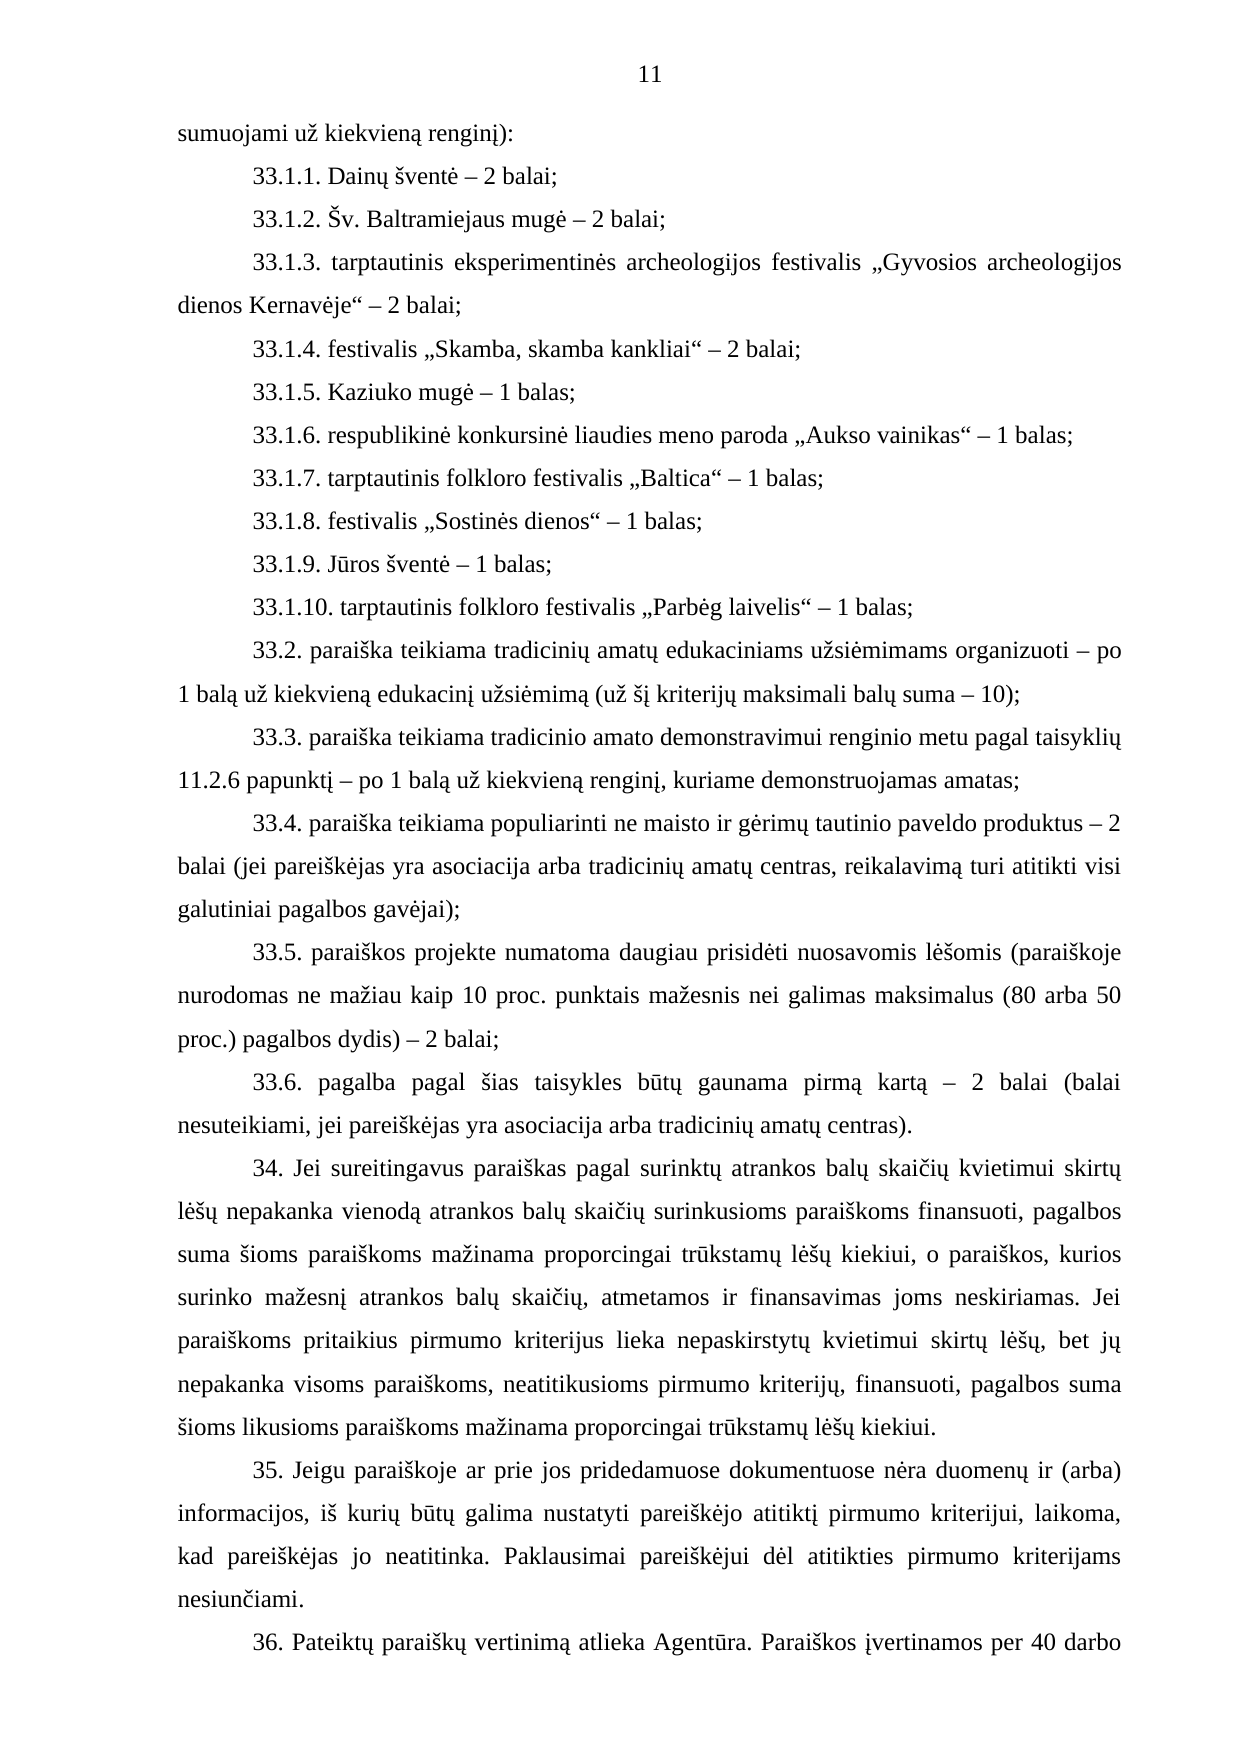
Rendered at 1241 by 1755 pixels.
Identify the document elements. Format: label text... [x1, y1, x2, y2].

text 33.1.4. festivalis „Skamba, skamba kankliai“ – 2 balai; [177, 334, 1122, 362]
text 33.3. paraiška teikiama tradicinio amato demonstravimui renginio metu pagal taisyklių 11.2.6 papunktį – po 1 balą už kiekvieną renginį, kuriame demonstruojamas amatas; [177, 722, 1122, 794]
text 33.6. pagalba pagal šias taisykles būtų gaunama pirmą kartą – 2 balai (balai nesuteikiami, jei pareiškėjas yra asociacija arba tradicinių amatų centras). [177, 1067, 1122, 1139]
text 33.1.8. festivalis „Sostinės dienos“ – 1 balas; [177, 506, 1122, 535]
text 33.1.7. tarptautinis folkloro festivalis „Baltica“ – 1 balas; [177, 463, 1122, 492]
text 33.5. paraiškos projekte numatoma daugiau prisidėti nuosavomis lėšomis (paraiškoje nurodomas ne mažiau kaip 10 proc. punktais mažesnis nei galimas maksimalus (80 arba 50 proc.) pagalbos dydis) – 2 balai; [177, 937, 1122, 1052]
text 33.4. paraiška teikiama populiarinti ne maisto ir gėrimų tautinio paveldo produktus – 2 balai (jei pareiškėjas yra asociacija arba tradicinių amatų centras, reikalavimą turi atitikti visi galutiniai pagalbos gavėjai); [177, 808, 1122, 923]
text 33.1.10. tarptautinis folkloro festivalis „Parbėg laivelis“ – 1 balas; [177, 592, 1122, 621]
text 33.1.6. respublikinė konkursinė liaudies meno paroda „Aukso vainikas“ – 1 balas; [177, 420, 1122, 449]
text 35. Jeigu paraiškoje ar prie jos pridedamuose dokumentuose nėra duomenų ir (arba) informacijos, iš kurių būtų galima nustatyti pareiškėjo atitiktį pirmumo kriterijui, laikoma, kad pareiškėjas jo neatitinka. Paklausimai pareiškėjui dėl atitikties pirmumo kriterijams nesiunčiami. [177, 1455, 1122, 1613]
text 33.1.3. tarptautinis eksperimentinės archeologijos festivalis „Gyvosios archeologijos dienos Kernavėje“ – 2 balai; [177, 247, 1122, 319]
text 33.1.5. Kaziuko mugė – 1 balas; [177, 377, 1122, 406]
text sumuojami už kiekvieną renginį): [177, 118, 1122, 147]
text 36. Pateiktų paraiškų vertinimą atlieka Agentūra. Paraiškos įvertinamos per 40 darbo [177, 1627, 1122, 1656]
text 33.1.1. Dainų šventė – 2 balai; [177, 161, 1122, 190]
text 34. Jei sureitingavus paraiškas pagal surinktų atrankos balų skaičių kvietimui skirtų lėšų nepakanka vienodą atrankos balų skaičių surinkusioms paraiškoms finansuoti, pagalbos suma šioms paraiškoms mažinama proporcingai trūkstamų lėšų kiekiui, o paraiškos, kurios surinko mažesnį atrankos balų skaičių, atmetamos ir finansavimas joms neskiriamas. Jei paraiškoms pritaikius pirmumo kriterijus lieka nepaskirstytų kvietimui skirtų lėšų, bet jų nepakanka visoms paraiškoms, neatitikusioms pirmumo kriterijų, finansuoti, pagalbos suma šioms likusioms paraiškoms mažinama proporcingai trūkstamų lėšų kiekiui. [177, 1153, 1122, 1441]
text 33.2. paraiška teikiama tradicinių amatų edukaciniams užsiėmimams organizuoti – po 1 balą už kiekvieną edukacinį užsiėmimą (už šį kriterijų maksimali balų suma – 10); [177, 636, 1122, 707]
text 33.1.2. Šv. Baltramiejaus mugė – 2 balai; [177, 204, 1122, 233]
text 33.1.9. Jūros šventė – 1 balas; [177, 549, 1122, 578]
